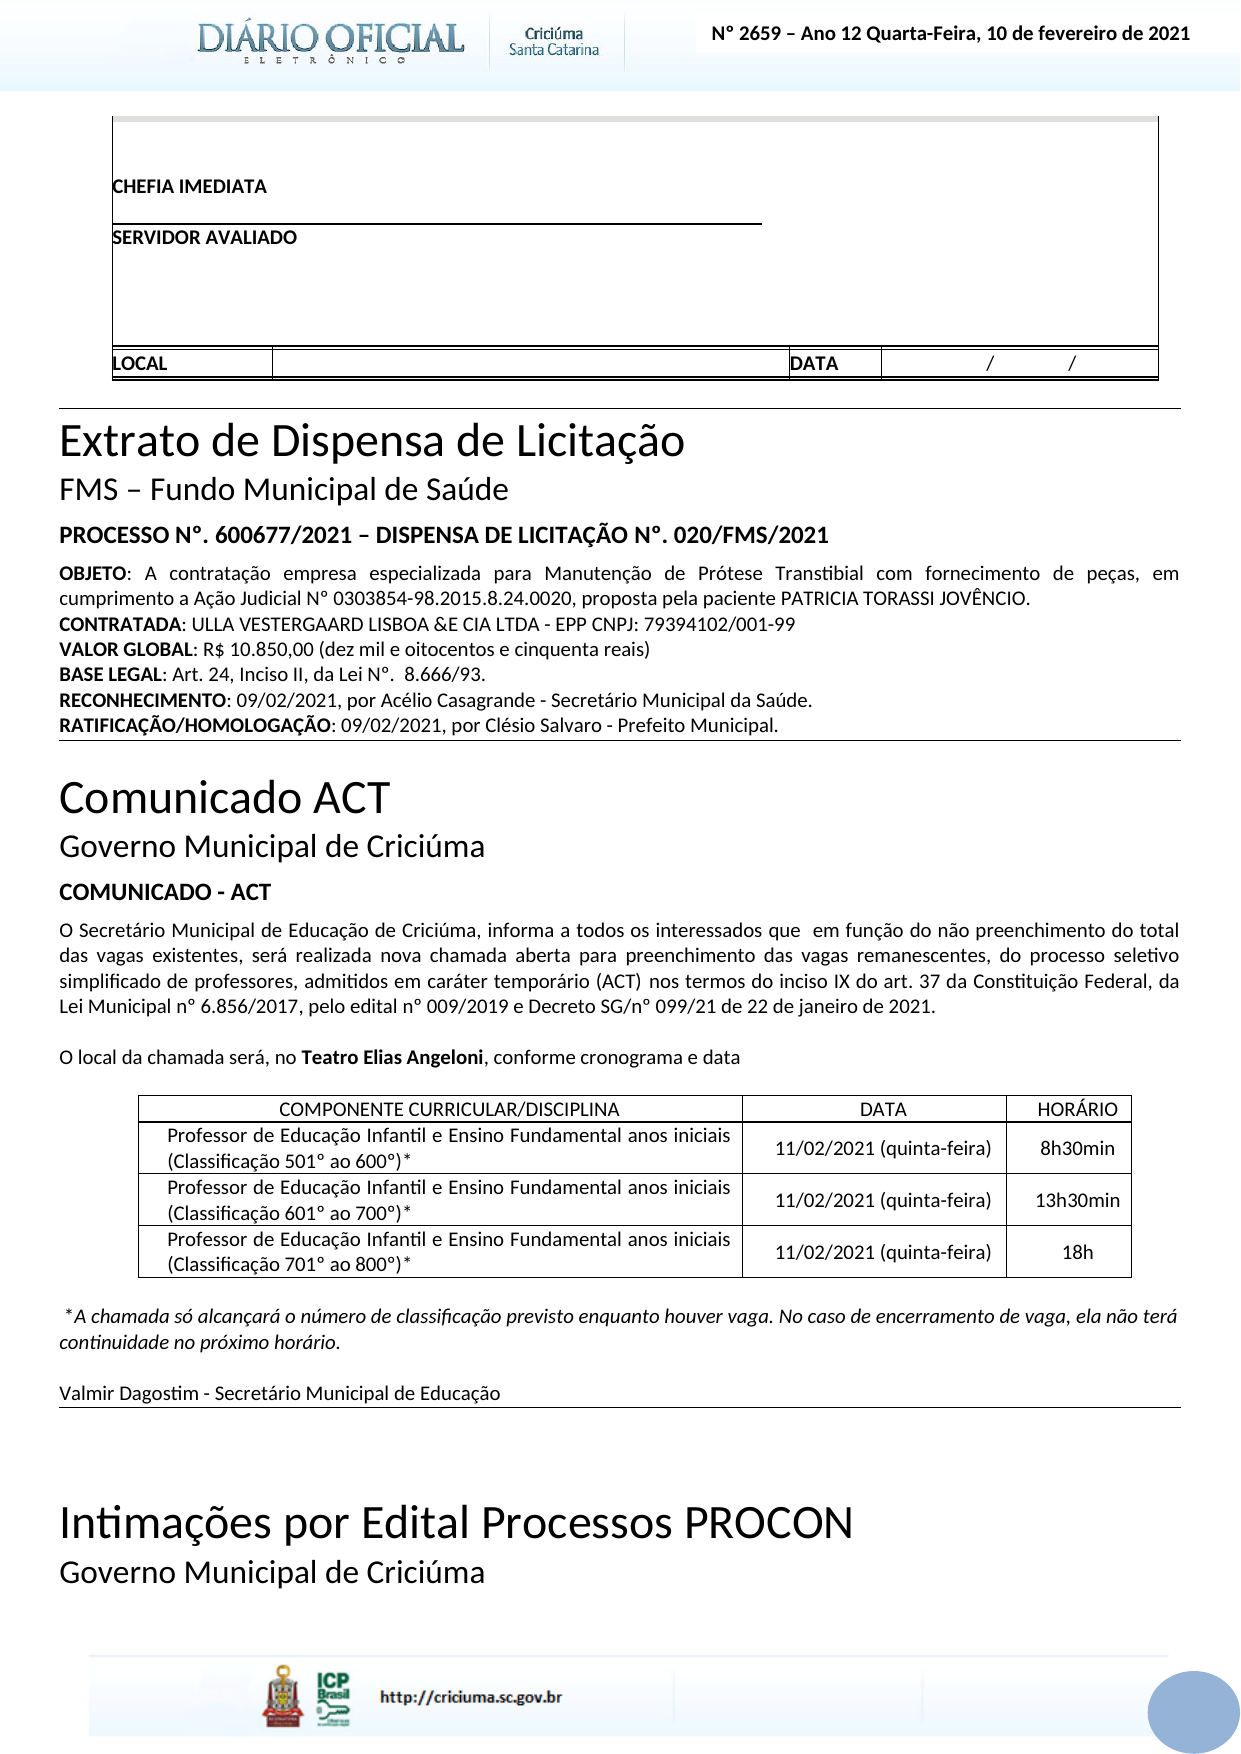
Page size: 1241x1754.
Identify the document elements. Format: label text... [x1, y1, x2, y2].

table_cell LOCAL [113, 350, 272, 376]
table_cell Professor de Educação Infantil e Ensino Fundamental anos iniciais (Classificação 501º ao 600º)* [139, 1123, 742, 1173]
table_cell 11/02/2021 (quinta-feira) [743, 1123, 1006, 1173]
text PROCESSO Nº. 600677/2021 – DISPENSA DE LICITAÇÃO Nº. 020/FMS/2021 [59, 519, 1181, 549]
table_cell 11/02/2021 (quinta-feira) [743, 1174, 1006, 1225]
table_header DATA [743, 1096, 1006, 1121]
text Governo Municipal de Criciúma [59, 825, 1181, 866]
text COMUNICADO - ACT [59, 876, 1181, 907]
table_header HORÁRIO [1007, 1096, 1131, 1121]
text Intimações por Edital Processos PROCON [59, 1492, 1181, 1551]
text CONTRATADA: ULLA VESTERGAARD LISBOA &E CIA LTDA - EPP CNPJ: 79394102/001-99 [59, 611, 1181, 636]
table_cell 11/02/2021 (quinta-feira) [743, 1226, 1006, 1277]
text OBJETO: A contratação empresa especializada para Manutenção de Prótese Transtibial com fornecimento de peças, em cumprimento a Ação Judicial Nº 0303854-98.2015.8.24.0020, proposta pela paciente PATRICIA TORASSI JOVÊNCIO. [59, 560, 1181, 611]
table_cell Professor de Educação Infantil e Ensino Fundamental anos iniciais (Classificação 601º ao 700º)* [139, 1174, 742, 1225]
table_cell 13h30min [1007, 1174, 1131, 1225]
text Valmir Dagostim - Secretário Municipal de Educação [59, 1380, 1181, 1407]
table_cell Professor de Educação Infantil e Ensino Fundamental anos iniciais (Classificação 701º ao 800º)* [139, 1226, 742, 1277]
text Governo Municipal de Criciúma [59, 1551, 1181, 1592]
table_header COMPONENTE CURRICULAR/DISCIPLINA [139, 1096, 742, 1121]
table_cell / / [882, 350, 1158, 376]
text BASE LEGAL: Art. 24, Inciso II, da Lei Nº. 8.666/93. [59, 662, 1181, 687]
text Extrato de Dispensa de Licitação [59, 409, 1181, 468]
text O Secretário Municipal de Educação de Criciúma, informa a todos os interessados que em função do não preenchimento do total das vagas existentes, será realizada nova chamada aberta para preenchimento das vagas remanescentes, do processo seletivo simplificado de professores, admitidos em caráter temporário (ACT) nos termos do inciso IX do art. 37 da Constituição Federal, da Lei Municipal nº 6.856/2017, pelo edital nº 009/2019 e Decreto SG/nº 099/21 de 22 de janeiro de 2021. [59, 917, 1181, 1019]
table_cell DATA [790, 350, 881, 376]
table_cell [273, 350, 789, 376]
table_cell CHEFIA IMEDIATA SERVIDOR AVALIADO [113, 122, 1158, 345]
text Comunicado ACT [59, 766, 1181, 825]
table_cell 18h [1007, 1226, 1131, 1277]
text RATIFICAÇÃO/HOMOLOGAÇÃO: 09/02/2021, por Clésio Salvaro - Prefeito Municipal. [59, 712, 1181, 740]
text RECONHECIMENTO: 09/02/2021, por Acélio Casagrande - Secretário Municipal da Saúde. [59, 687, 1181, 712]
text O local da chamada será, no Teatro Elias Angeloni, conforme cronograma e data [59, 1044, 1181, 1069]
table_cell 8h30min [1007, 1123, 1131, 1173]
text VALOR GLOBAL: R$ 10.850,00 (dez mil e oitocentos e cinquenta reais) [59, 636, 1181, 662]
text *A chamada só alcançará o número de classificação previsto enquanto houver vaga. No caso de encerramento de vaga, ela não terá continuidade no próximo horário. [59, 1303, 1181, 1354]
text FMS – Fundo Municipal de Saúde [59, 468, 1181, 509]
